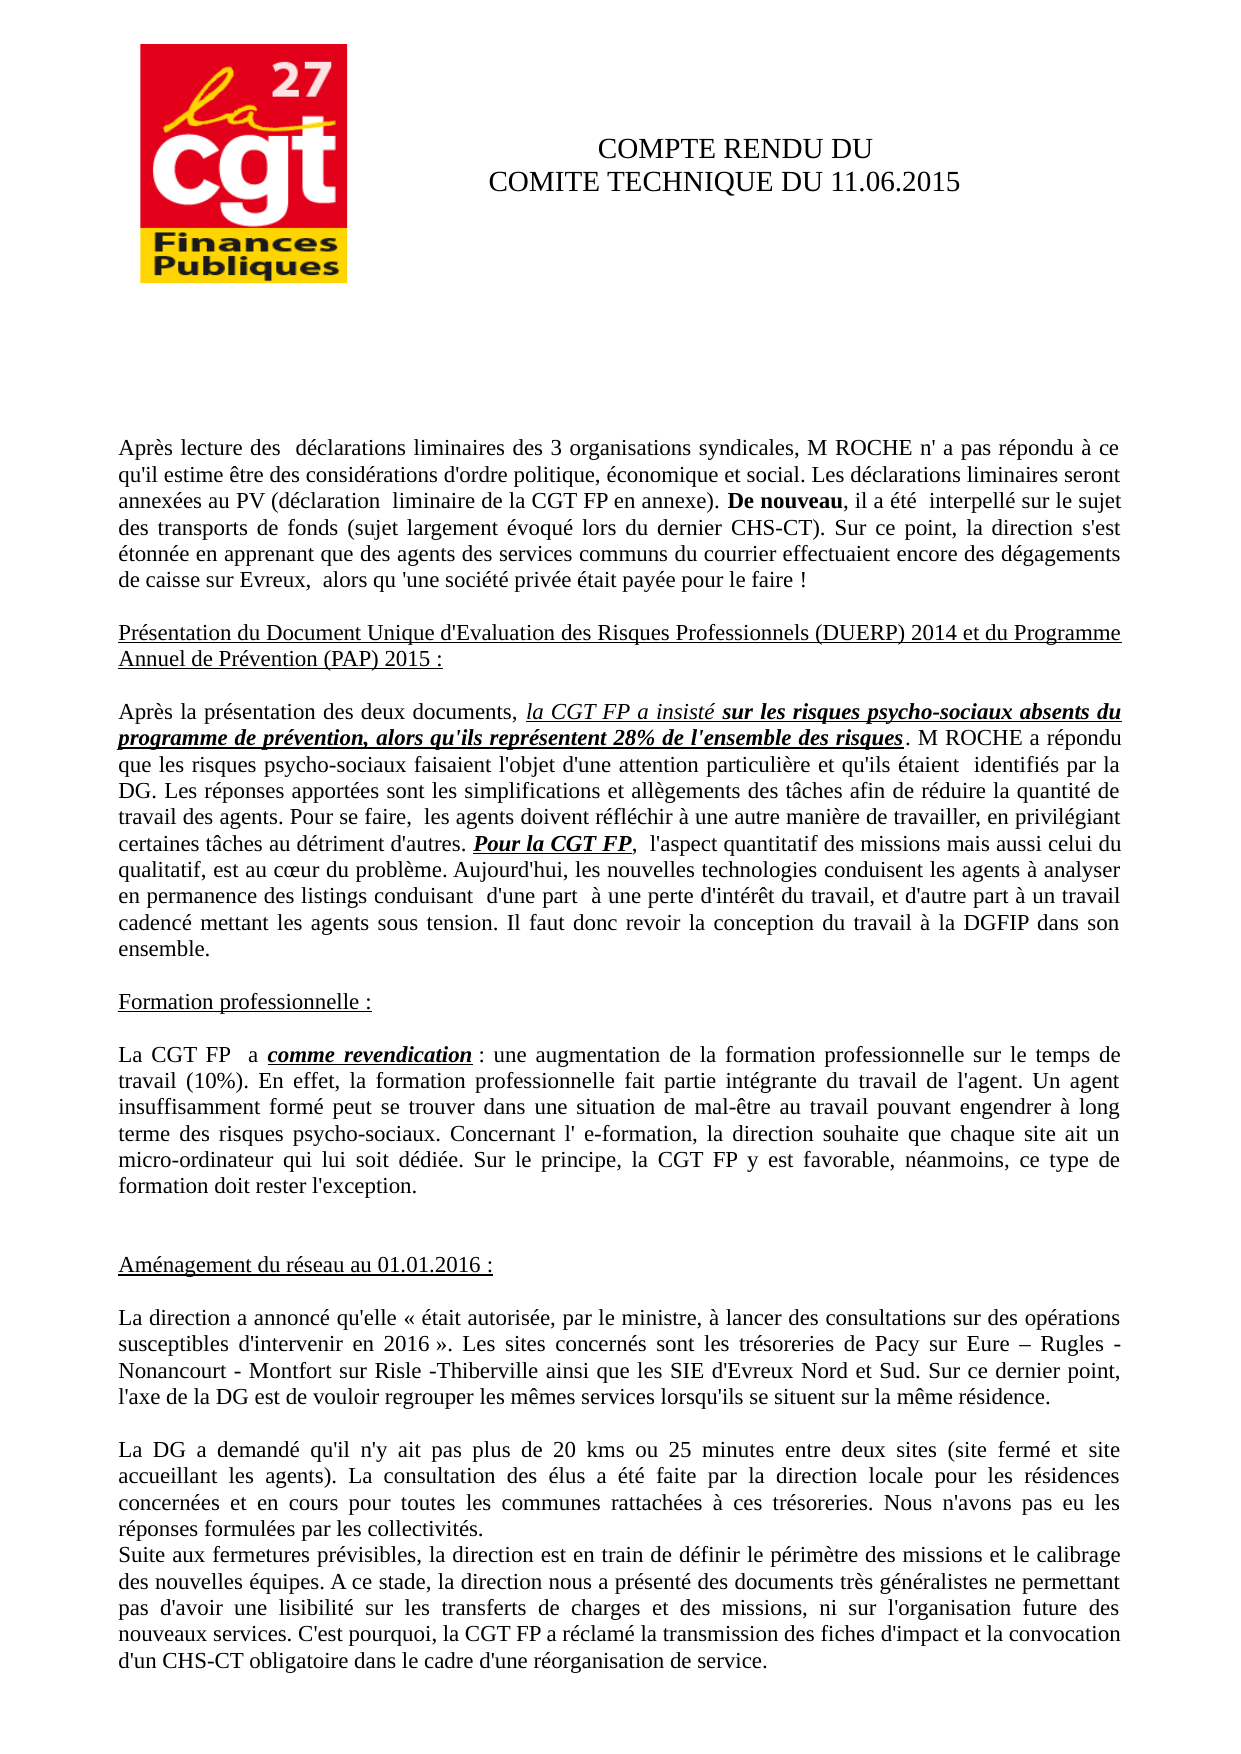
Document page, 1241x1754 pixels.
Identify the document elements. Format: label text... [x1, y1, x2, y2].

table_header [118, 30, 369, 396]
text Suite aux fermetures prévisibles, la direction est en train de définir le périmètre des missions et le calibrage des nouvelles équipes. A ce stade, la direction nous a présenté des documents très généralistes ne permettant pas d'avoir une lisibilité sur les transferts de charges et des missions, ni sur l'organisation future des nouveaux services. C'est pourquoi, la CGT FP a réclamé la transmission des fiches d'impact et la convocation d'un CHS-CT obligatoire dans le cadre d'une réorganisation de service. [118, 1541, 1122, 1673]
text La DG a demandé qu'il n'y ait pas plus de 20 kms ou 25 minutes entre deux sites (site fermé et site accueillant les agents). La consultation des élus a été faite par la direction locale pour les résidences concernées et en cours pour toutes les communes rattachées à ces trésoreries. Nous n'avons pas eu les réponses formulées par les collectivités. [118, 1436, 1122, 1541]
table_header COMPTE RENDU DU COMITE TECHNIQUE DU 11.06.2015 [370, 30, 1120, 396]
text Formation professionnelle : [118, 988, 1122, 1014]
text Annuel de Prévention (PAP) 2015 : [118, 643, 1122, 672]
text La CGT FP a comme revendication : une augmentation de la formation professionnelle sur le temps de travail (10%). En effet, la formation professionnelle fait partie intégrante du travail de l'agent. Un agent insuffisamment formé peut se trouver dans une situation de mal-être au travail pouvant engendrer à long terme des risques psycho-sociaux. Concernant l' e-formation, la direction souhaite que chaque site ait un micro-ordinateur qui lui soit dédiée. Sur le principe, la CGT FP y est favorable, néanmoins, ce type de formation doit rester l'exception. [118, 1041, 1122, 1199]
text Aménagement du réseau au 01.01.2016 : [118, 1251, 1122, 1278]
text La direction a annoncé qu'elle « était autorisée, par le ministre, à lancer des consultations sur des opérations susceptibles d'intervenir en 2016 ». Les sites concernés sont les trésoreries de Pacy sur Eure – Rugles - Nonancourt - Montfort sur Risle -Thiberville ainsi que les SIE d'Evreux Nord et Sud. Sur ce dernier point, l'axe de la DG est de vouloir regrouper les mêmes services lorsqu'ils se situent sur la même résidence. [118, 1304, 1122, 1409]
text Présentation du Document Unique d'Evaluation des Risques Professionnels (DUERP) 2014 et du Programme [118, 619, 1122, 642]
text Après lecture des déclarations liminaires des 3 organisations syndicales, M ROCHE n' a pas répondu à ce qu'il estime être des considérations d'ordre politique, économique et social. Les déclarations liminaires seront annexées au PV (déclaration liminaire de la CGT FP en annexe). De nouveau, il a été interpellé sur le sujet des transports de fonds (sujet largement évoqué lors du dernier CHS-CT). Sur ce point, la direction s'est étonnée en apprenant que des agents des services communs du courrier effectuaient encore des dégagements de caisse sur Evreux, alors qu 'une société privée était payée pour le faire ! [118, 434, 1122, 593]
text Après la présentation des deux documents, la CGT FP a insisté sur les risques psycho-sociaux absents du programme de prévention, alors qu'ils représentent 28% de l'ensemble des risques. M ROCHE a répondu que les risques psycho-sociaux faisaient l'objet d'une attention particulière et qu'ils étaient identifiés par la DG. Les réponses apportées sont les simplifications et allègements des tâches afin de réduire la quantité de travail des agents. Pour se faire, les agents doivent réfléchir à une autre manière de travailler, en privilégiant certaines tâches au détriment d'autres. Pour la CGT FP, l'aspect quantitatif des missions mais aussi celui du qualitatif, est au cœur du problème. Aujourd'hui, les nouvelles technologies conduisent les agents à analyser en permanence des listings conduisant d'une part à une perte d'intérêt du travail, et d'autre part à un travail cadencé mettant les agents sous tension. Il faut donc revoir la conception du travail à la DGFIP dans son ensemble. [118, 698, 1122, 962]
